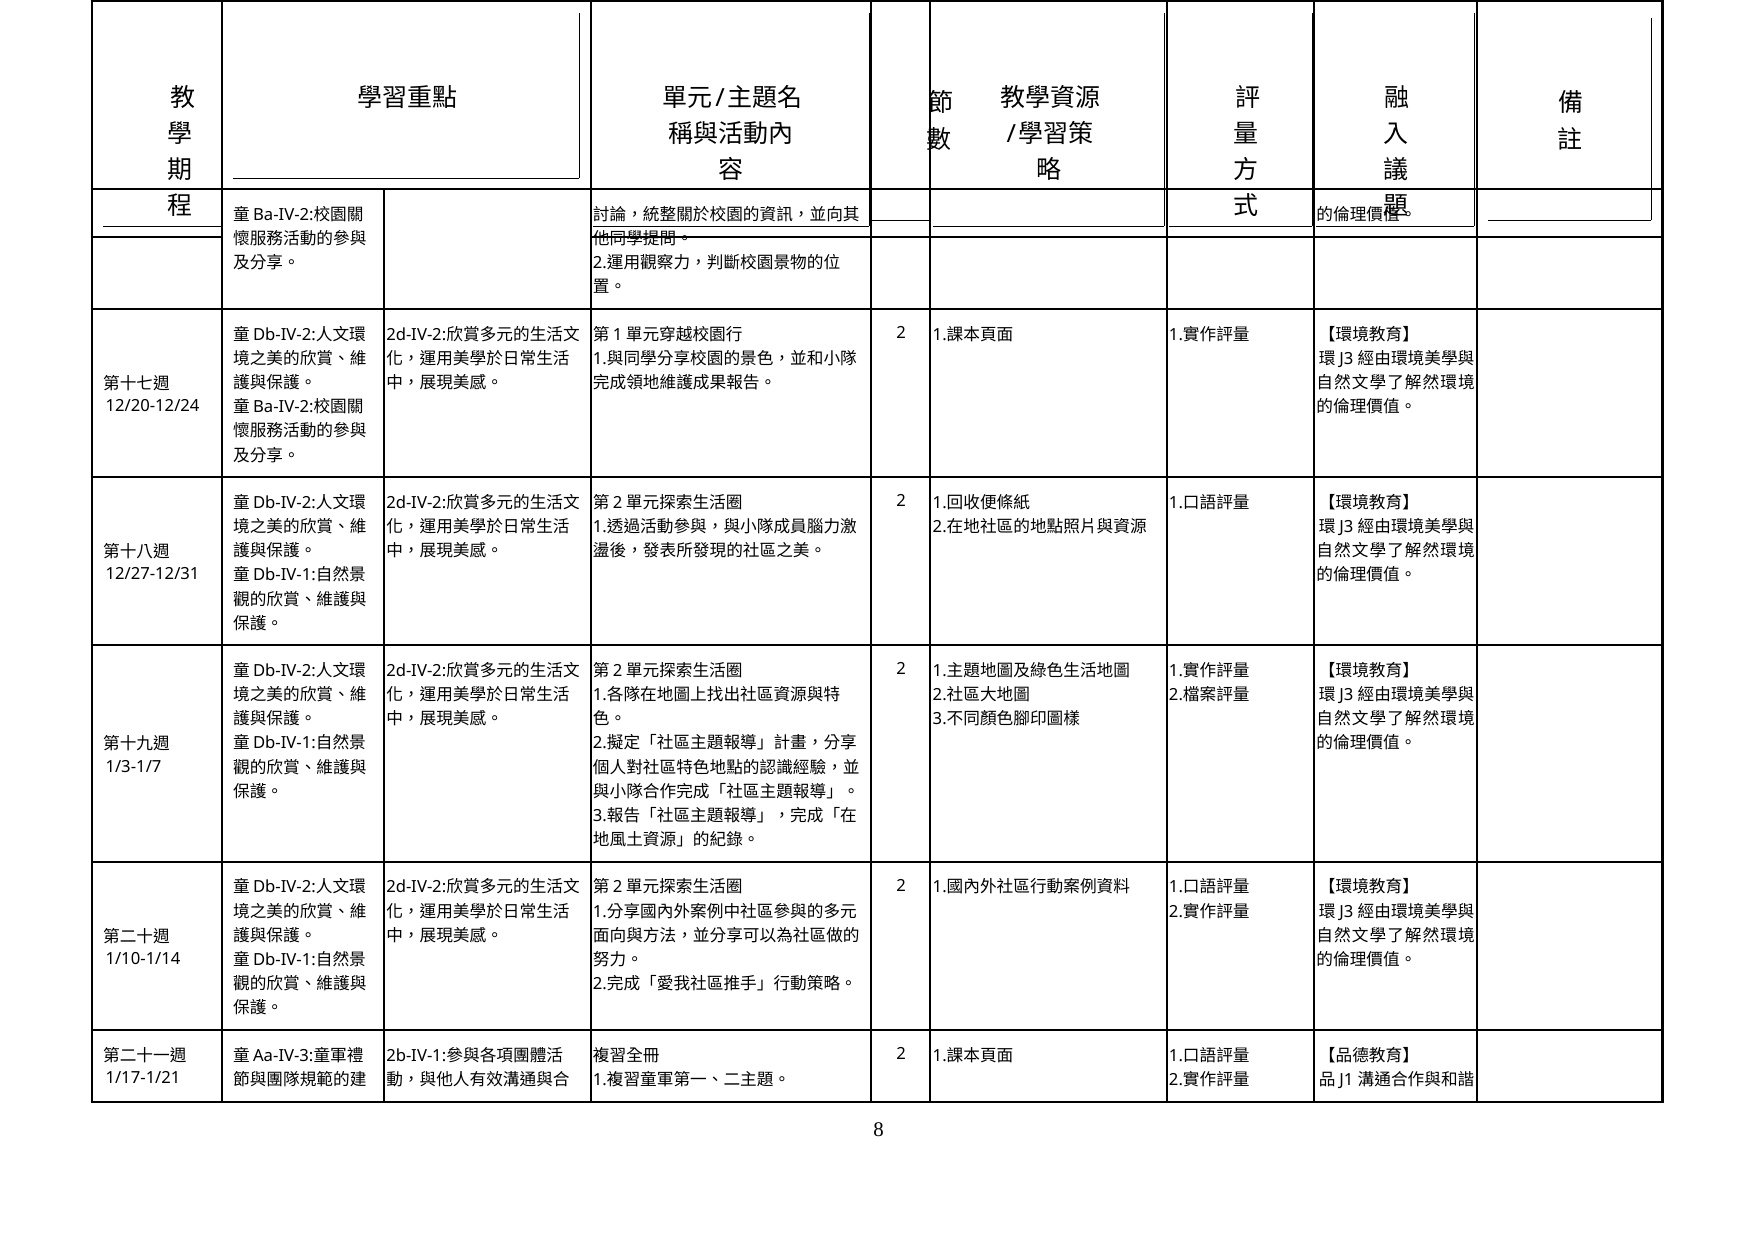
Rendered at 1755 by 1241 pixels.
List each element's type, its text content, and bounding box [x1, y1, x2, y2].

table_cell 2 [872, 646, 929, 861]
table_cell 【環境教育】 環 J3 經由環境美學與自然文學了解然環境的倫理價值。 [1315, 310, 1476, 476]
table_cell 第十八週 12/27-12/31 [93, 478, 221, 644]
table_cell [1478, 1031, 1661, 1101]
table_cell 第十六週 12/13-12/17 [93, 238, 221, 308]
table_cell 1.國內外社區行動案例資料 [931, 863, 1166, 1029]
table_cell [1478, 646, 1661, 861]
table_cell 主題2:環境心探索 第1單元穿越校園行 1.透過自己蒐集的資料，與小隊成員討論，統整關於校園的資訊，並向其他同學提問。 2.運用觀察力，判斷校園景物的位置。 [592, 238, 870, 308]
table_cell 1.實作評量 [1168, 310, 1313, 476]
table_cell 第十六週 12/13-12/17 [93, 190, 221, 236]
table_cell [1478, 863, 1661, 1029]
table_header 教學資源/學習策略 [931, 2, 1166, 188]
table_header 學習重點 [223, 2, 590, 188]
table_cell 1.課本頁面 [931, 1031, 1166, 1101]
table_cell 1.高層次紙筆評量 2.實作評量 [1168, 190, 1313, 236]
table_header 教學期程 [93, 2, 221, 188]
table_header 備註 [1478, 2, 1661, 188]
table_header 節數 [872, 2, 929, 188]
table_cell 2d-IV-2:欣賞多元的生活文化，運用美學於日常生活中，展現美感。 [385, 478, 590, 644]
table_cell 童Aa-IV-3:童軍禮節與團隊規範的建 [223, 1031, 383, 1101]
table_cell 1.課本頁面 [931, 310, 1166, 476]
table_cell [1478, 310, 1661, 476]
table_cell 第2單元探索生活圈 1.分享國內外案例中社區參與的多元面向與方法，並分享可以為社區做的努力。 2.完成「愛我社區推手」行動策略。 [592, 863, 870, 1029]
table_cell [931, 238, 1166, 308]
table_cell [931, 190, 1166, 236]
table_cell 1.高層次紙筆評量 2.實作評量 [1168, 238, 1313, 308]
table_cell 2 [872, 863, 929, 1029]
table_cell 【環境教育】 環 J3 經由環境美學與自然文學了解然環境的倫理價值。 [1315, 646, 1476, 861]
table_cell 2 [872, 310, 929, 476]
table_cell [385, 190, 590, 308]
table_cell 童Db-IV-2:人文環境之美的欣賞、維護與保護。 童Db-IV-1:自然景觀的欣賞、維護與保護。 [223, 478, 383, 644]
table_cell 【品德教育】 品 J1 溝通合作與和諧人際關係。 品 J2 重視群體規範與榮譽。 【環境教育】 環 J3 經由環境美學與自然文學了解然環境的倫理價值。 [1315, 1031, 1476, 1101]
table_cell 1.回收便條紙 2.在地社區的地點照片與資源 [931, 478, 1166, 644]
table_cell 第十九週 1/3-1/7 [93, 646, 221, 861]
table_header 評量方式 [1168, 2, 1313, 188]
table_cell 2 [872, 478, 929, 644]
table_cell 【環境教育】 環 J3 經由環境美學與自然文學了解然環境的倫理價值。 [1315, 190, 1476, 236]
table_header 融入議題 [1315, 2, 1476, 188]
table_cell 【環境教育】 環 J3 經由環境美學與自然文學了解然環境的倫理價值。 [1315, 478, 1476, 644]
table_cell 【環境教育】 環 J3 經由環境美學與自然文學了解然環境的倫理價值。 [1315, 238, 1476, 308]
table_cell 2b-IV-1:參與各項團體活動，與他人有效溝通與合 [385, 1031, 590, 1101]
table_cell 2d-IV-2:欣賞多元的生活文化，運用美學於日常生活中，展現美感。 [385, 310, 590, 476]
table_cell 第二十週 1/10-1/14 [93, 863, 221, 1029]
table_cell 童Ba-IV-2:校園關懷服務活動的參與及分享。 [223, 190, 383, 308]
table_cell 2d-IV-2:欣賞多元的生活文化，運用美學於日常生活中，展現美感。 [385, 863, 590, 1029]
table_cell 2d-IV-2:欣賞多元的生活文化，運用美學於日常生活中，展現美感。 [385, 646, 590, 861]
table_cell 1.口語評量 2.實作評量 [1168, 863, 1313, 1029]
table_cell [872, 190, 929, 236]
table_cell 第1單元穿越校園行 1.與同學分享校園的景色，並和小隊完成領地維護成果報告。 [592, 310, 870, 476]
table_cell 2 [872, 1031, 929, 1101]
table_cell 1.口語評量 [1168, 478, 1313, 644]
table_cell 1.口語評量 2.實作評量 3.檔案評量 4.高層次紙筆評量 [1168, 1031, 1313, 1101]
table_cell 1.主題地圖及綠色生活地圖 2.社區大地圖 3.不同顏色腳印圖樣 [931, 646, 1166, 861]
table_cell 童Db-IV-2:人文環境之美的欣賞、維護與保護。 童Db-IV-1:自然景觀的欣賞、維護與保護。 [223, 646, 383, 861]
table_cell 【環境教育】 環 J3 經由環境美學與自然文學了解然環境的倫理價值。 [1315, 863, 1476, 1029]
table_cell 童Db-IV-2:人文環境之美的欣賞、維護與保護。 童Db-IV-1:自然景觀的欣賞、維護與保護。 [223, 863, 383, 1029]
table_cell 第2單元探索生活圈 1.各隊在地圖上找出社區資源與特色。 2.擬定「社區主題報導」計畫，分享個人對社區特色地點的認識經驗，並與小隊合作完成「社區主題報導」。 3.報告「社區主題報導」，完成「在地風土資源」的紀錄。 [592, 646, 870, 861]
table_cell 童Db-IV-2:人文環境之美的欣賞、維護與保護。 童Ba-IV-2:校園關懷服務活動的參與及分享。 [223, 310, 383, 476]
table_cell 第2單元探索生活圈 1.透過活動參與，與小隊成員腦力激盪後，發表所發現的社區之美。 [592, 478, 870, 644]
table_cell 第十七週 12/20-12/24 [93, 310, 221, 476]
table_cell 第二十一週 1/17-1/21 [93, 1031, 221, 1101]
table_cell [872, 238, 929, 308]
table_cell [1478, 478, 1661, 644]
table_cell 複習全冊 1.複習童軍第一、二主題。 [592, 1031, 870, 1101]
table_header 單元/主題名稱與活動內容 [592, 2, 870, 188]
table_cell 主題2:環境心探索 第1單元穿越校園行 1.透過自己蒐集的資料，與小隊成員討論，統整關於校園的資訊，並向其他同學提問。 2.運用觀察力，判斷校園景物的位置。 [592, 190, 870, 236]
table_cell [1478, 190, 1661, 236]
table_cell [1478, 238, 1661, 308]
table_cell 1.實作評量 2.檔案評量 [1168, 646, 1313, 861]
